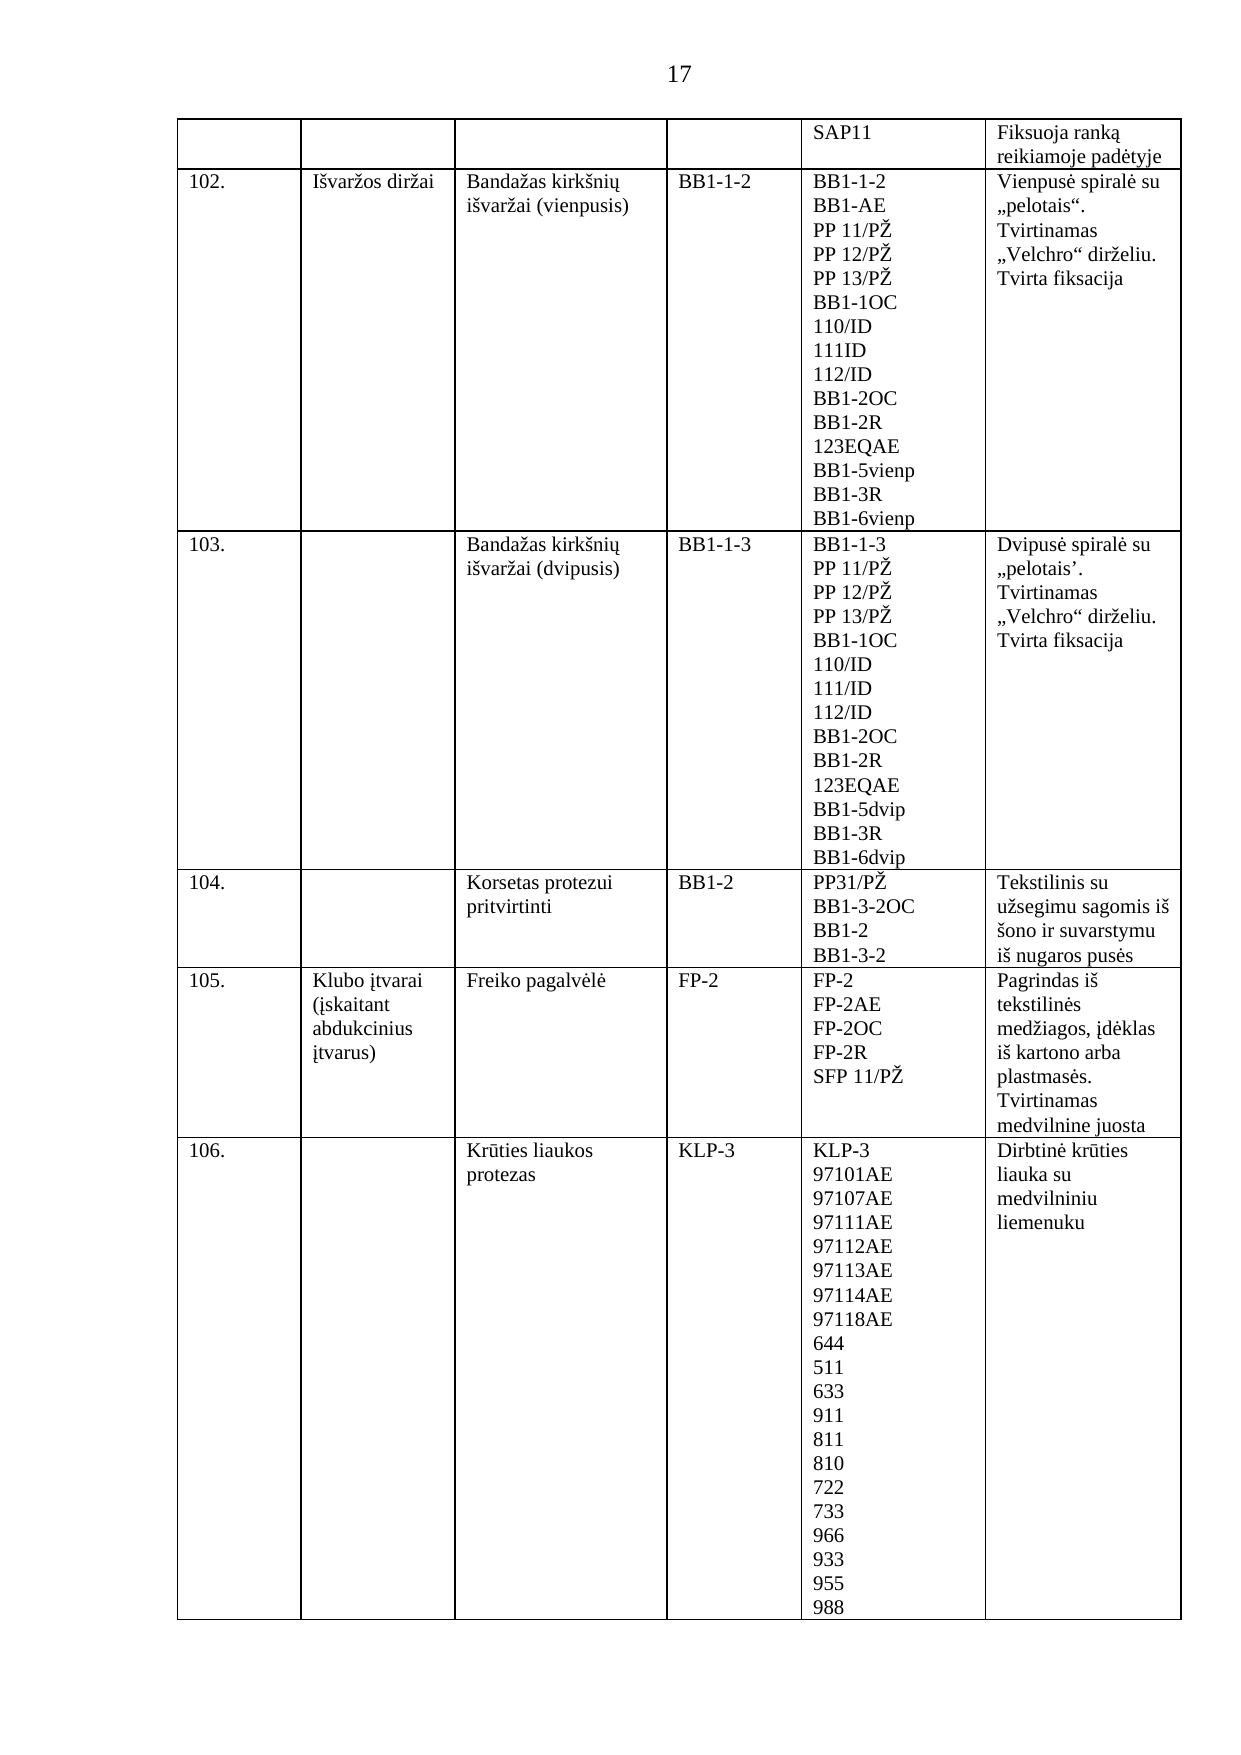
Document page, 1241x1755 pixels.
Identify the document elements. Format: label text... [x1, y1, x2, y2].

table_cell PP31/PŽ BB1-3-2OC BB1-2 BB1-3-2 [802, 870, 985, 967]
table_cell 105. [178, 968, 300, 1137]
table_cell BB1-2 [668, 870, 801, 967]
table_header [178, 120, 300, 168]
table_cell Bandažas kirkšnių išvaržai (vienpusis) [456, 170, 666, 530]
table_header [668, 120, 801, 168]
table_cell Freiko pagalvėlė [456, 968, 666, 1137]
table_cell 102. [178, 170, 300, 530]
table_header Fiksuoja ranką reikiamoje padėtyje [986, 120, 1180, 168]
table_cell BB1-1-2 BB1-AE PP 11/PŽ PP 12/PŽ PP 13/PŽ BB1-1OC 110/ID 111ID 112/ID BB1-2OC BB1-2R 123EQAE BB1-5vienp BB1-3R BB1-6vienp [802, 170, 985, 530]
table_cell [302, 532, 454, 869]
table_cell KLP-3 97101AE 97107AE 97111AE 97112AE 97113AE 97114AE 97118AE 644 511 633 911 811 810 722 733 966 933 955 988 [802, 1138, 985, 1619]
table_cell Krūties liaukos protezas [456, 1138, 666, 1619]
table_header [456, 120, 666, 168]
table_cell BB1-1-3 PP 11/PŽ PP 12/PŽ PP 13/PŽ BB1-1OC 110/ID 111/ID 112/ID BB1-2OC BB1-2R 123EQAE BB1-5dvip BB1-3R BB1-6dvip [802, 532, 985, 869]
table_cell Tekstilinis su užsegimu sagomis iš šono ir suvarstymu iš nugaros pusės [986, 870, 1180, 967]
table_cell BB1-1-2 [668, 170, 801, 530]
table_header SAP11 [802, 120, 985, 168]
table_cell Klubo įtvarai (įskaitant abdukcinius įtvarus) [302, 968, 454, 1137]
table_cell Vienpusė spiralė su „pelotais“. Tvirtinamas „Velchro“ dirželiu. Tvirta fiksacija [986, 170, 1180, 530]
table_cell Bandažas kirkšnių išvaržai (dvipusis) [456, 532, 666, 869]
table_header [302, 120, 454, 168]
table_cell Dvipusė spiralė su „pelotais’. Tvirtinamas „Velchro“ dirželiu. Tvirta fiksacija [986, 532, 1180, 869]
table_cell Išvaržos diržai [302, 170, 454, 530]
table_cell Pagrindas iš tekstilinės medžiagos, įdėklas iš kartono arba plastmasės. Tvirtinamas medvilnine juosta [986, 968, 1180, 1137]
table_cell BB1-1-3 [668, 532, 801, 869]
table_cell FP-2 FP-2AE FP-2OC FP-2R SFP 11/PŽ [802, 968, 985, 1137]
table_cell 103. [178, 532, 300, 869]
table_cell FP-2 [668, 968, 801, 1137]
table_cell [302, 1138, 454, 1619]
table_cell Dirbtinė krūties liauka su medvilniniu liemenuku [986, 1138, 1180, 1619]
table_cell 106. [178, 1138, 300, 1619]
table_cell KLP-3 [668, 1138, 801, 1619]
table_cell [302, 870, 454, 967]
table_cell Korsetas protezui pritvirtinti [456, 870, 666, 967]
table_cell 104. [178, 870, 300, 967]
